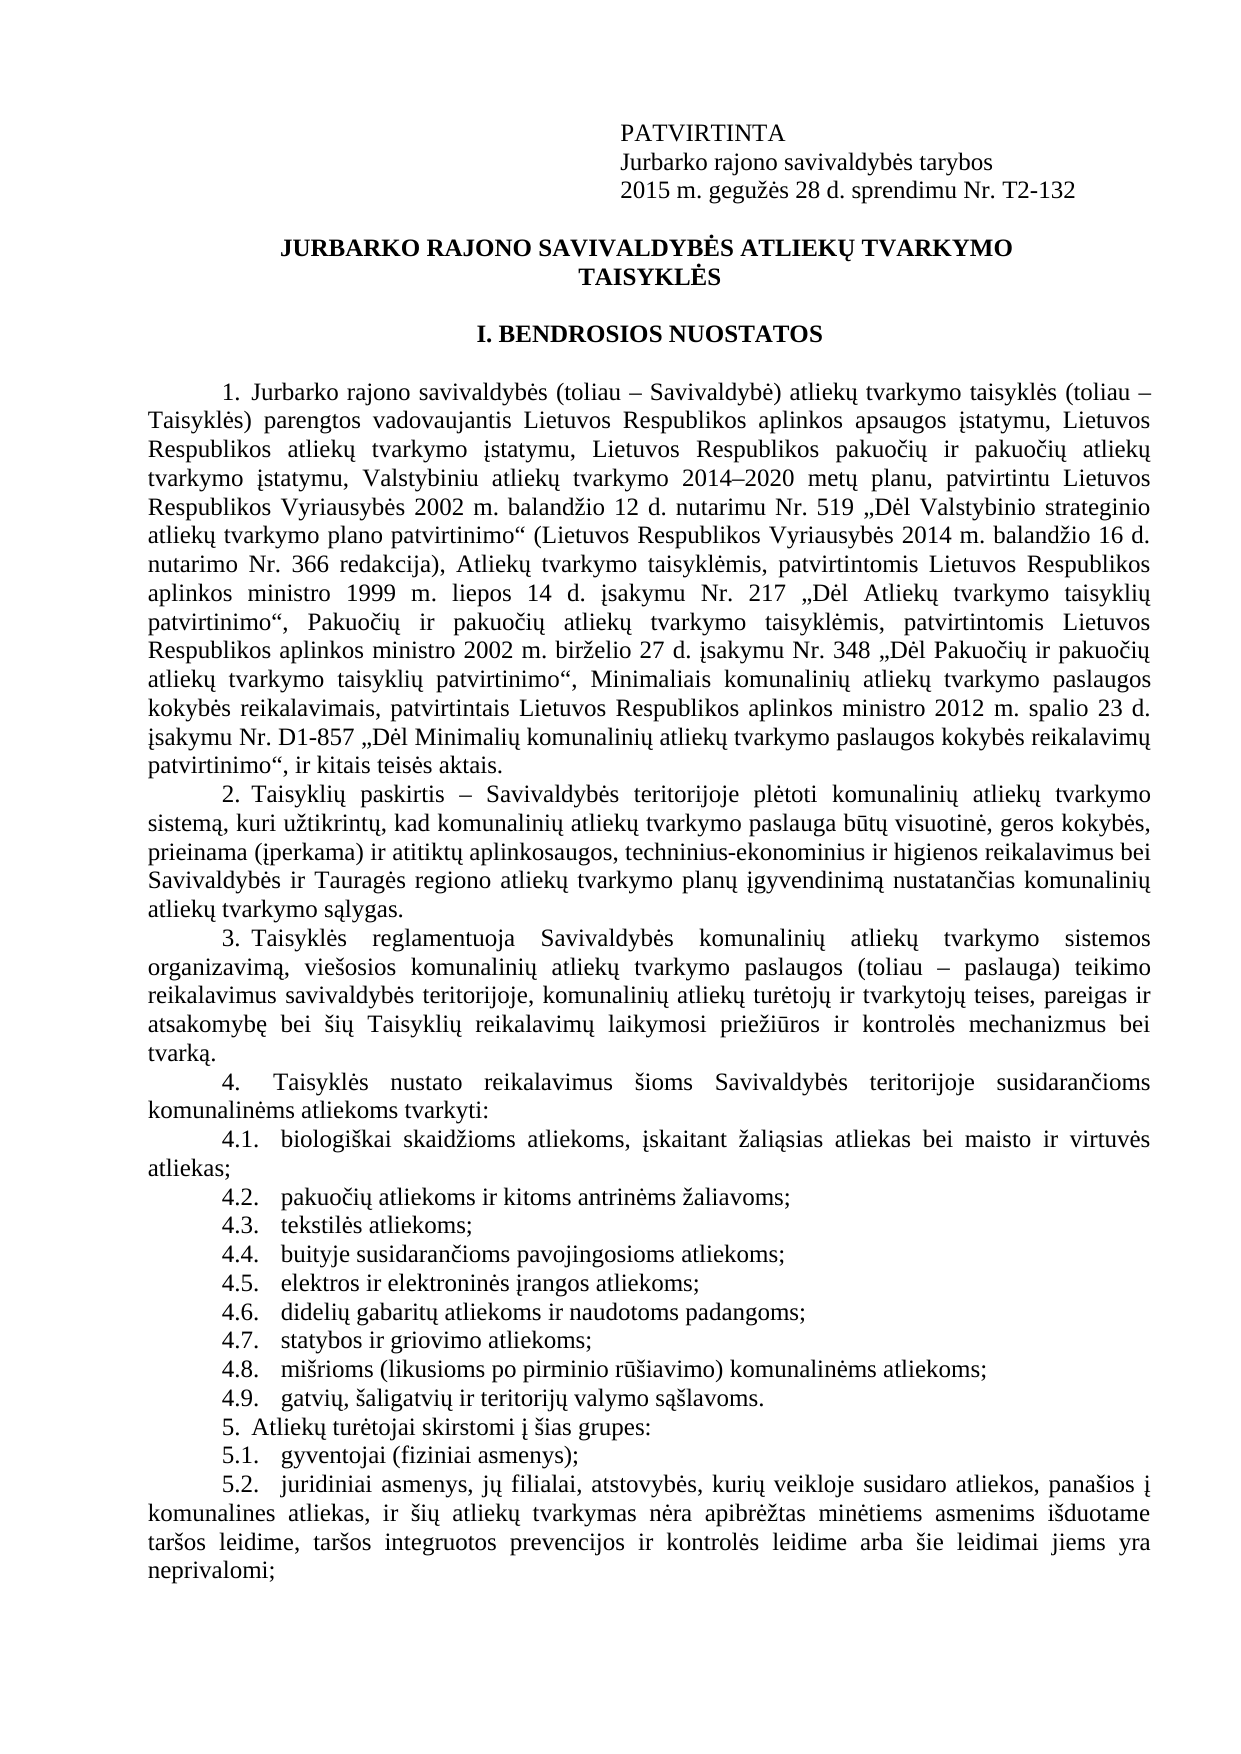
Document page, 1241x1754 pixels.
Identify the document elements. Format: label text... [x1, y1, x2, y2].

text 2015 m. gegužės 28 d. sprendimu Nr. T2-132 [620, 176, 1152, 204]
text 5.2. juridiniai asmenys, jų filialai, atstovybės, kurių veikloje susidaro atliekos, panašios į komunalines atliekas, ir šių atliekų tvarkymas nėra apibrėžtas minėtiems asmenims išduotame taršos leidime, taršos integruotos prevencijos ir kontrolės leidime arba šie leidimai jiems yra neprivalomi; [148, 1469, 1152, 1584]
text 4.5. elektros ir elektroninės įrangos atliekoms; [148, 1268, 1152, 1297]
text JURBARKO RAJONO SAVIVALDYBĖS ATLIEKŲ TVARKYMO [148, 233, 1152, 262]
text 4.4. buityje susidarančioms pavojingosioms atliekoms; [148, 1239, 1152, 1268]
text 4.2. pakuočių atliekoms ir kitoms antrinėms žaliavoms; [148, 1182, 1152, 1211]
text 5.1. gyventojai (fiziniai asmenys); [148, 1441, 1152, 1469]
text Jurbarko rajono savivaldybės tarybos [620, 147, 1152, 176]
text 4.8. mišrioms (likusioms po pirminio rūšiavimo) komunalinėms atliekoms; [148, 1354, 1152, 1383]
text 4.9. gatvių, šaligatvių ir teritorijų valymo sąšlavoms. [148, 1383, 1152, 1412]
text 5. Atliekų turėtojai skirstomi į šias grupes: [148, 1412, 1152, 1441]
text TAISYKLĖS [148, 262, 1152, 291]
text 4. Taisyklės nustato reikalavimus šioms Savivaldybės teritorijoje susidarančioms komunalinėms atliekoms tvarkyti: [148, 1067, 1152, 1124]
text 1. Jurbarko rajono savivaldybės (toliau – Savivaldybė) atliekų tvarkymo taisyklės (toliau – Taisyklės) parengtos vadovaujantis Lietuvos Respublikos aplinkos apsaugos įstatymu, Lietuvos Respublikos atliekų tvarkymo įstatymu, Lietuvos Respublikos pakuočių ir pakuočių atliekų tvarkymo įstatymu, Valstybiniu atliekų tvarkymo 2014–2020 metų planu, patvirtintu Lietuvos Respublikos Vyriausybės 2002 m. balandžio 12 d. nutarimu Nr. 519 „Dėl Valstybinio strateginio atliekų tvarkymo plano patvirtinimo“ (Lietuvos Respublikos Vyriausybės 2014 m. balandžio 16 d. nutarimo Nr. 366 redakcija), Atliekų tvarkymo taisyklėmis, patvirtintomis Lietuvos Respublikos aplinkos ministro 1999 m. liepos 14 d. įsakymu Nr. 217 „Dėl Atliekų tvarkymo taisyklių patvirtinimo“, Pakuočių ir pakuočių atliekų tvarkymo taisyklėmis, patvirtintomis Lietuvos Respublikos aplinkos ministro 2002 m. birželio 27 d. įsakymu Nr. 348 „Dėl Pakuočių ir pakuočių atliekų tvarkymo taisyklių patvirtinimo“, Minimaliais komunalinių atliekų tvarkymo paslaugos kokybės reikalavimais, patvirtintais Lietuvos Respublikos aplinkos ministro 2012 m. spalio 23 d. įsakymu Nr. D1-857 „Dėl Minimalių komunalinių atliekų tvarkymo paslaugos kokybės reikalavimų patvirtinimo“, ir kitais teisės aktais. [148, 377, 1152, 779]
text 4.3. tekstilės atliekoms; [148, 1211, 1152, 1239]
text 4.6. didelių gabaritų atliekoms ir naudotoms padangoms; [148, 1297, 1152, 1326]
text I. BENDROSIOS NUOSTATOS [148, 319, 1152, 348]
text 4.7. statybos ir griovimo atliekoms; [148, 1326, 1152, 1354]
text PATVIRTINTA [620, 118, 1152, 147]
text 2. Taisyklių paskirtis – Savivaldybės teritorijoje plėtoti komunalinių atliekų tvarkymo sistemą, kuri užtikrintų, kad komunalinių atliekų tvarkymo paslauga būtų visuotinė, geros kokybės, prieinama (įperkama) ir atitiktų aplinkosaugos, techninius-ekonominius ir higienos reikalavimus bei Savivaldybės ir Tauragės regiono atliekų tvarkymo planų įgyvendinimą nustatančias komunalinių atliekų tvarkymo sąlygas. [148, 779, 1152, 923]
text 3. Taisyklės reglamentuoja Savivaldybės komunalinių atliekų tvarkymo sistemos organizavimą, viešosios komunalinių atliekų tvarkymo paslaugos (toliau – paslauga) teikimo reikalavimus savivaldybės teritorijoje, komunalinių atliekų turėtojų ir tvarkytojų teises, pareigas ir atsakomybę bei šių Taisyklių reikalavimų laikymosi priežiūros ir kontrolės mechanizmus bei tvarką. [148, 923, 1152, 1067]
text 4.1. biologiškai skaidžioms atliekoms, įskaitant žaliąsias atliekas bei maisto ir virtuvės atliekas; [148, 1124, 1152, 1182]
